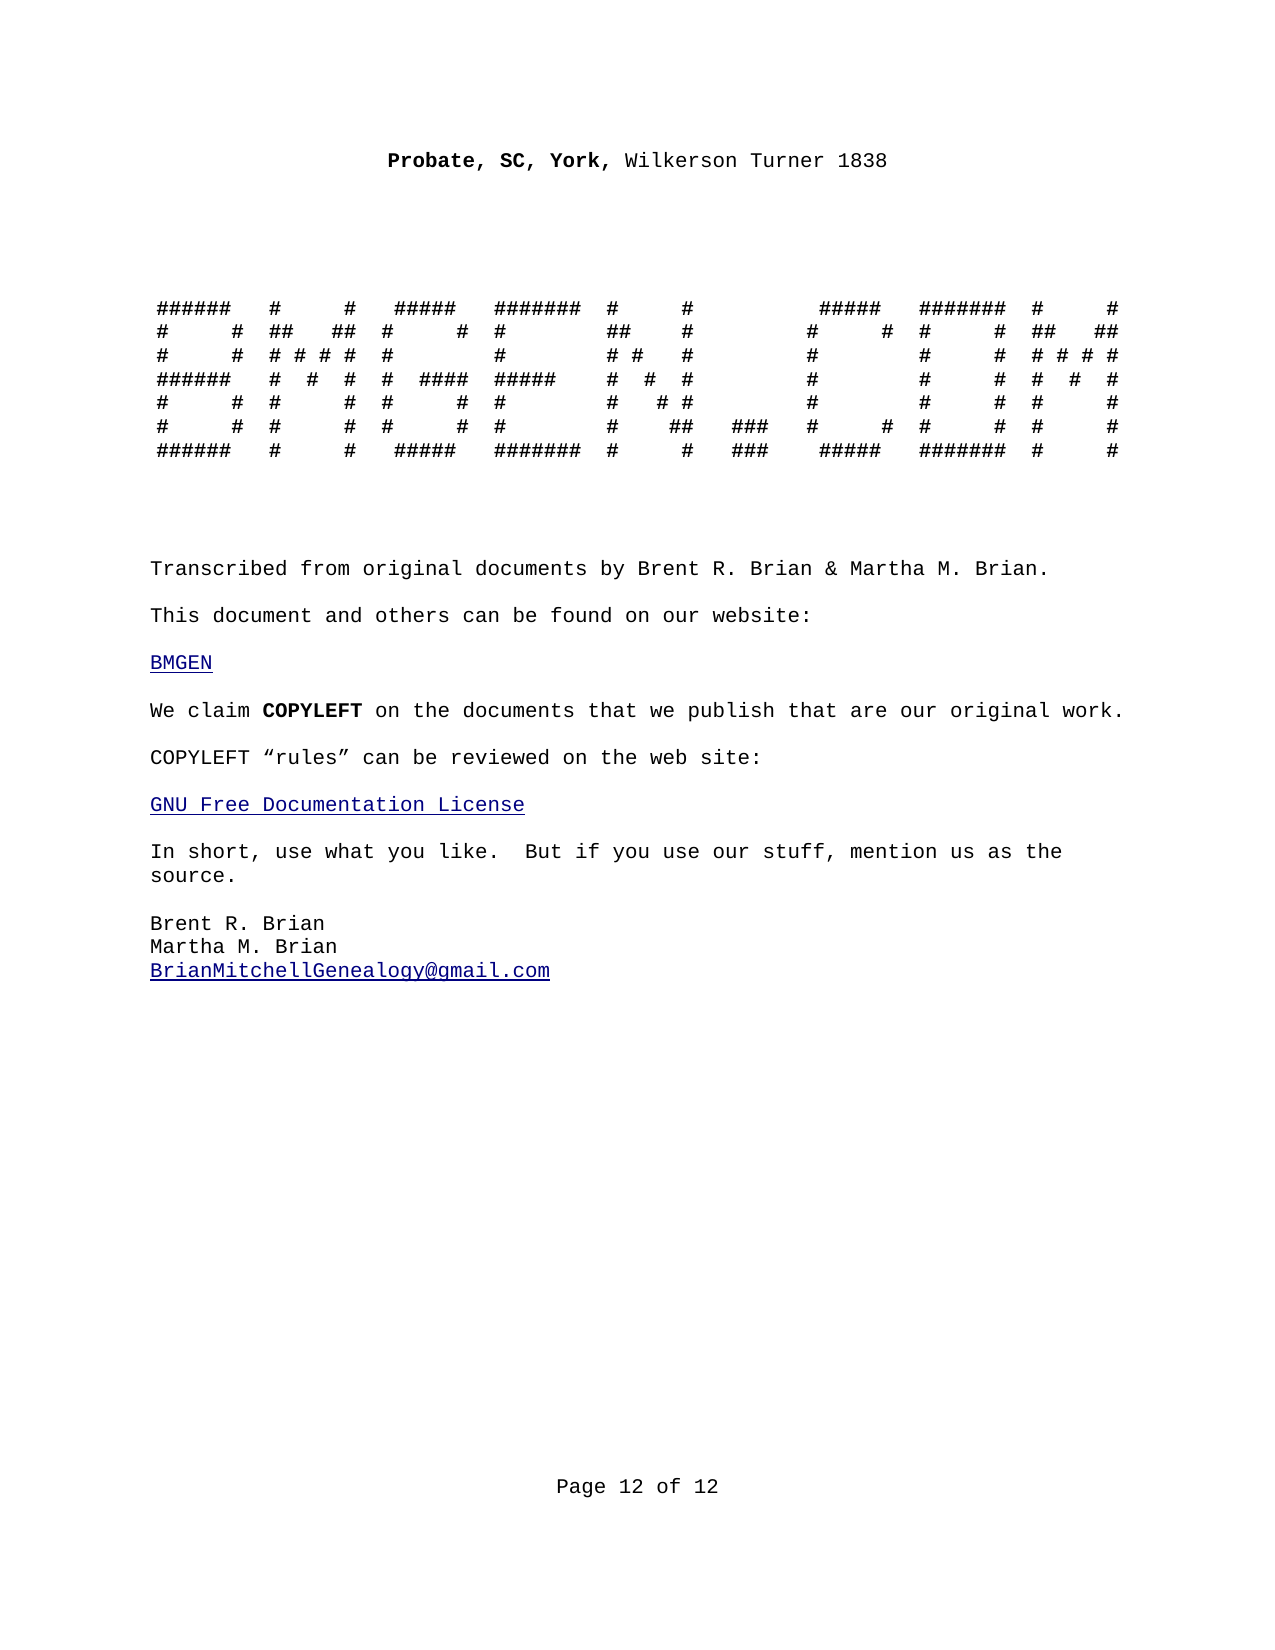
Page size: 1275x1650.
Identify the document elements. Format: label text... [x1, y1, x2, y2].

text GNU Free Documentation License [150, 794, 1125, 818]
text ###### # # ##### ####### # # ##### ####### # # [150, 298, 1125, 321]
text Transcribed from original documents by Brent R. Brian & Martha M. Brian. [150, 558, 1125, 581]
text This document and others can be found on our website: [150, 605, 1125, 629]
text ###### # # # # #### ##### # # # # # # # # # [150, 369, 1125, 392]
text Brent R. Brian [150, 912, 1125, 936]
text ###### # # ##### ####### # # ### ##### ####### # # [150, 439, 1125, 463]
text Martha M. Brian [150, 936, 1125, 960]
text BrianMitchellGenealogy@gmail.com [150, 960, 1125, 983]
text In short, use what you like. But if you use our stuff, mention us as the source. [150, 842, 1125, 889]
text # # # # # # # # # # # # # # # [150, 392, 1125, 416]
text BMGEN [150, 652, 1125, 676]
text # # # # # # # # # # # # # # # # # # [150, 345, 1125, 369]
text COPYLEFT “rules” can be reviewed on the web site: [150, 747, 1125, 771]
text # # # # # # # # ## ### # # # # # # [150, 416, 1125, 439]
text We claim COPYLEFT on the documents that we publish that are our original work. [150, 700, 1125, 723]
text # # ## ## # # # ## # # # # # ## ## [150, 321, 1125, 345]
